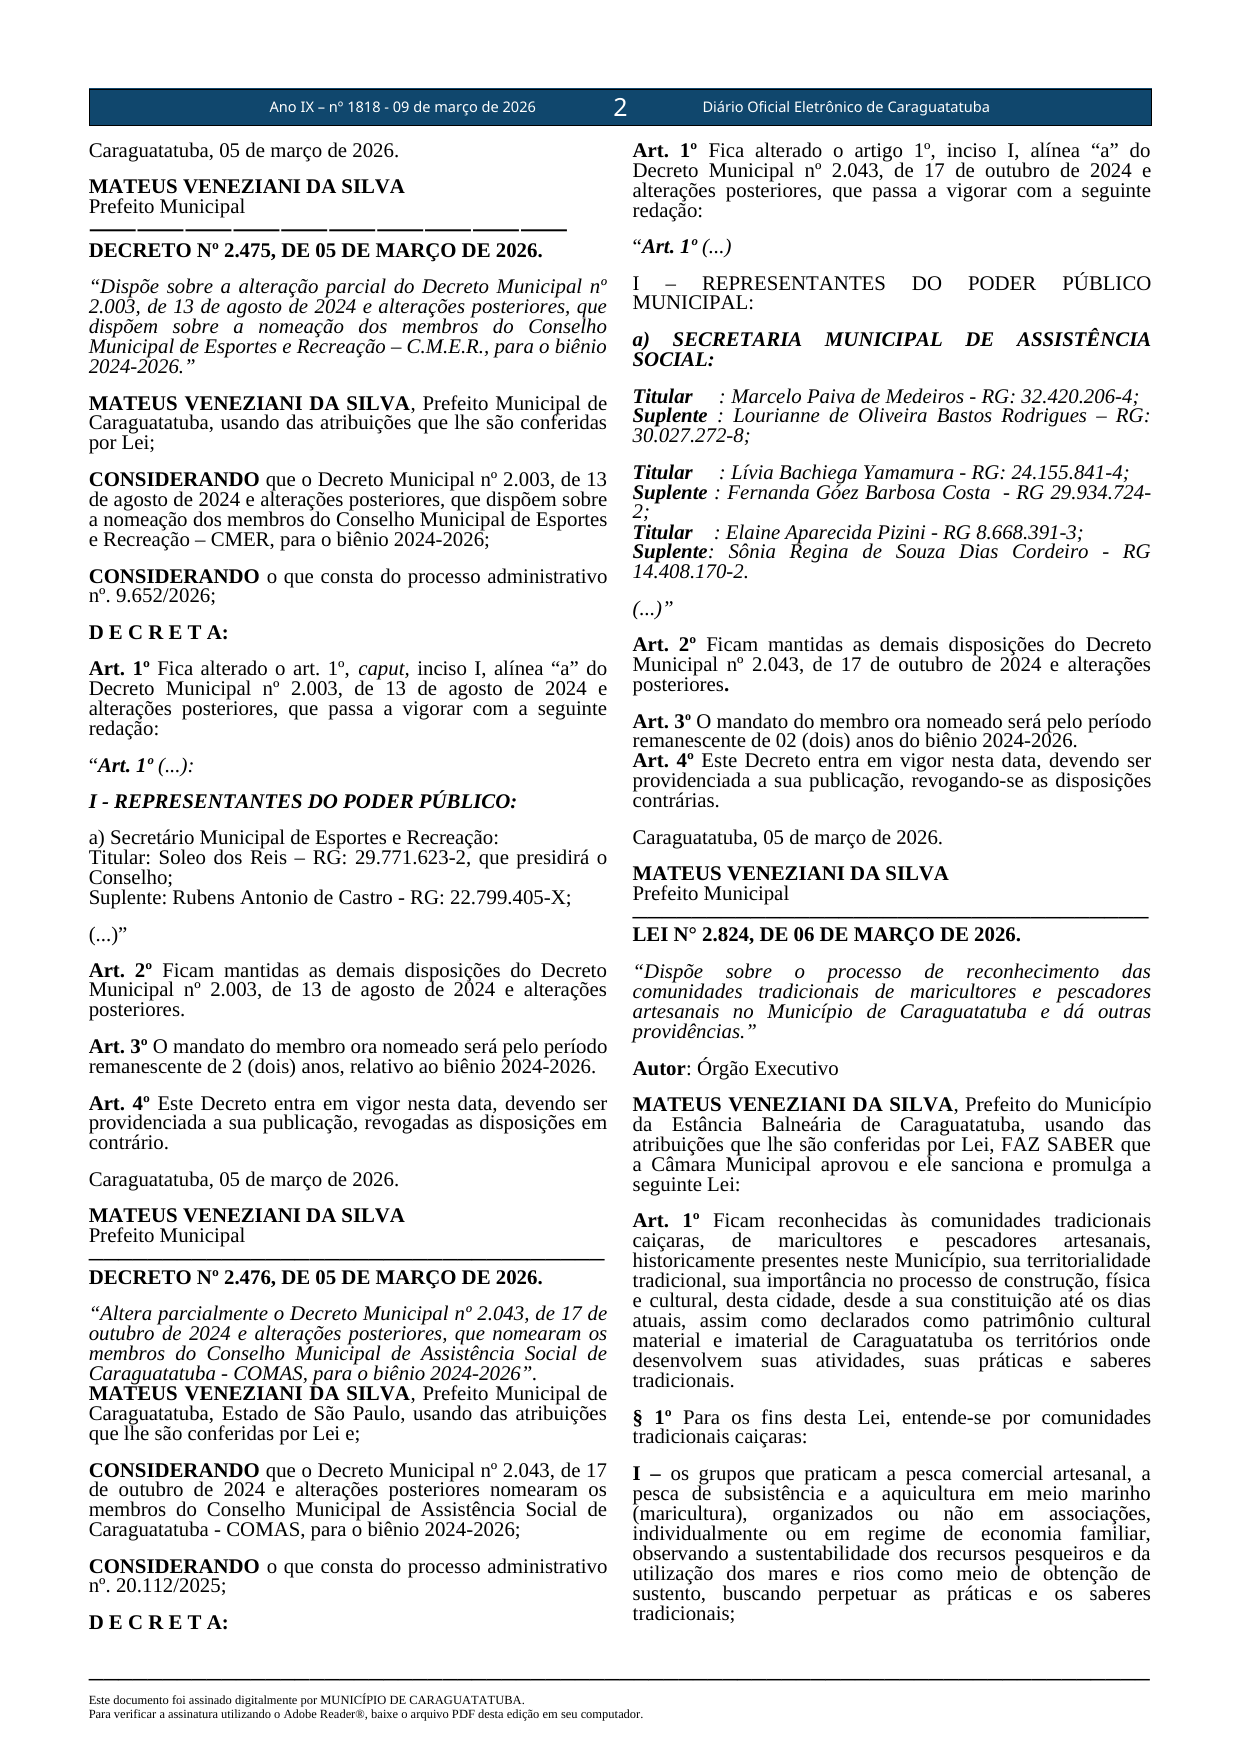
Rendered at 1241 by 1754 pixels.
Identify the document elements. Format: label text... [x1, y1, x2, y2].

text Art. 2º Ficam mantidas as demais disposições do Decreto Municipal nº 2.003, de 13 de agosto de 2024 e alterações posteriores. [88, 961, 608, 1021]
text MATEUS VENEZIANI DA SILVA [88, 178, 608, 198]
text “Art. 1º (...) [632, 238, 1152, 258]
text Titular : Marcelo Paiva de Medeiros - RG: 32.420.206-4; [632, 387, 1152, 407]
text I - REPRESENTANTES DO PODER PÚBLICO: [88, 793, 608, 812]
text ─────────────────────────────────── [88, 1247, 608, 1268]
text ───────────────────────────────────LEI N° 2.824, DE 06 DE MARÇO DE 2026. [632, 904, 1152, 946]
text I – REPRESENTANTES DO PODER PÚBLICO MUNICIPAL: [632, 274, 1152, 314]
text (...)” [632, 599, 1152, 619]
text Titular : Elaine Aparecida Pizini - RG 8.668.391-3; [632, 523, 1152, 543]
text CONSIDERANDO o que consta do processo administrativo nº. 9.652/2026; [88, 567, 608, 607]
text Art. 4º Este Decreto entra em vigor nesta data, devendo ser providenciada a sua publicação, revogadas as disposições em contrário. [88, 1094, 608, 1154]
text ⸺⸺⸺⸺⸺⸺⸺⸺⸺⸺ [88, 218, 608, 242]
text § 1º Para os fins desta Lei, entende-se por comunidades tradicionais caiçaras: [632, 1408, 1152, 1448]
text Suplente : Fernanda Góez Barbosa Costa - RG 29.934.724-2; [632, 483, 1152, 523]
text (...)” [88, 925, 608, 945]
text MATEUS VENEZIANI DA SILVA [88, 1207, 608, 1227]
text Prefeito Municipal [88, 198, 608, 218]
text MATEUS VENEZIANI DA SILVA, Prefeito Municipal de Caraguatatuba, usando das atribuições que lhe são conferidas por Lei; [88, 394, 608, 454]
text Art. 1º Fica alterado o art. 1º, caput, inciso I, alínea “a” do Decreto Municipal nº 2.003, de 13 de agosto de 2024 e alterações posteriores, que passa a vigorar com a seguinte redação: [88, 660, 608, 740]
text CONSIDERANDO que o Decreto Municipal nº 2.003, de 13 de agosto de 2024 e alterações posteriores, que dispõem sobre a nomeação dos membros do Conselho Municipal de Esportes e Recreação – CMER, para o biênio 2024-2026; [88, 471, 608, 551]
text DECRETO Nº 2.476, DE 05 DE MARÇO DE 2026. [88, 1268, 608, 1288]
text MATEUS VENEZIANI DA SILVA, Prefeito Municipal de Caraguatatuba, Estado de São Paulo, usando das atribuições que lhe são conferidas por Lei e; [88, 1385, 608, 1445]
text “Dispõe sobre a alteração parcial do Decreto Municipal nº 2.003, de 13 de agosto de 2024 e alterações posteriores, que dispõem sobre a nomeação dos membros do Conselho Municipal de Esportes e Recreação – C.M.E.R., para o biênio 2024-2026.” [88, 278, 608, 378]
text Art. 2º Ficam mantidas as demais disposições do Decreto Municipal nº 2.043, de 17 de outubro de 2024 e alterações posteriores. [632, 636, 1152, 696]
text Titular: Soleo dos Reis – RG: 29.771.623-2, que presidirá o Conselho; [88, 849, 608, 889]
text Caraguatatuba, 05 de março de 2026. [88, 142, 608, 162]
text a) Secretário Municipal de Esportes e Recreação: [88, 829, 608, 849]
text “Art. 1º (...): [88, 756, 608, 776]
text Titular : Lívia Bachiega Yamamura - RG: 24.155.841-4; [632, 463, 1152, 483]
text D E C R E T A: [88, 623, 608, 643]
text Prefeito Municipal [88, 1227, 608, 1247]
text MATEUS VENEZIANI DA SILVA, Prefeito do Município da Estância Balneária de Caraguatatuba, usando das atribuições que lhe são conferidas por Lei, FAZ SABER que a Câmara Municipal aprovou e ele sanciona e promulga a seguinte Lei: [632, 1096, 1152, 1196]
text I – os grupos que praticam a pesca comercial artesanal, a pesca de subsistência e a aquicultura em meio marinho (maricultura), organizados ou não em associações, individualmente ou em regime de economia familiar, observando a sustentabilidade dos recursos pesqueiros e da utilização dos mares e rios como meio de obtenção de sustento, buscando perpetuar as práticas e os saberes tradicionais; [632, 1465, 1152, 1624]
text CONSIDERANDO o que consta do processo administrativo nº. 20.112/2025; [88, 1557, 608, 1597]
text Art. 1º Ficam reconhecidas às comunidades tradicionais caiçaras, de maricultores e pescadores artesanais, historicamente presentes neste Município, sua territorialidade tradicional, sua importância no processo de construção, física e cultural, desta cidade, desde a sua constituição até os dias atuais, assim como declarados como patrimônio cultural material e imaterial de Caraguatatuba os territórios onde desenvolvem suas atividades, suas práticas e saberes tradicionais. [632, 1212, 1152, 1392]
text Art. 1º Fica alterado o artigo 1º, inciso I, alínea “a” do Decreto Municipal nº 2.043, de 17 de outubro de 2024 e alterações posteriores, que passa a vigorar com a seguinte redação: [632, 142, 1152, 222]
text Art. 4º Este Decreto entra em vigor nesta data, devendo ser providenciada a sua publicação, revogando-se as disposições contrárias. [632, 752, 1152, 812]
text a) SECRETARIA MUNICIPAL DE ASSISTÊNCIA SOCIAL: [632, 331, 1152, 371]
text “Dispõe sobre o processo de reconhecimento das comunidades tradicionais de maricultores e pescadores artesanais no Município de Caraguatatuba e dá outras providências.” [632, 963, 1152, 1043]
text Caraguatatuba, 05 de março de 2026. [632, 828, 1152, 848]
text “Altera parcialmente o Decreto Municipal nº 2.043, de 17 de outubro de 2024 e alterações posteriores, que nomearam os membros do Conselho Municipal de Assistência Social de Caraguatatuba - COMAS, para o biênio 2024-2026”. [88, 1305, 608, 1385]
text Autor: Órgão Executivo [632, 1059, 1152, 1079]
text Art. 3o O mandato do membro ora nomeado será pelo período remanescente de 02 (dois) anos do biênio 2024-2026. [632, 712, 1152, 752]
text Suplente: Rubens Antonio de Castro - RG: 22.799.405-X; [88, 889, 608, 909]
text Prefeito Municipal [632, 885, 1152, 904]
text CONSIDERANDO que o Decreto Municipal nº 2.043, de 17 de outubro de 2024 e alterações posteriores nomearam os membros do Conselho Municipal de Assistência Social de Caraguatatuba - COMAS, para o biênio 2024-2026; [88, 1461, 608, 1541]
text Art. 3º O mandato do membro ora nomeado será pelo período remanescente de 2 (dois) anos, relativo ao biênio 2024-2026. [88, 1038, 608, 1078]
text DECRETO Nº 2.475, DE 05 DE MARÇO DE 2026. [88, 242, 608, 262]
text MATEUS VENEZIANI DA SILVA [632, 865, 1152, 885]
text Caraguatatuba, 05 de março de 2026. [88, 1171, 608, 1190]
text Suplente : Lourianne de Oliveira Bastos Rodrigues – RG: 30.027.272-8; [632, 407, 1152, 447]
text D E C R E T A: [88, 1614, 608, 1634]
text Suplente: Sônia Regina de Souza Dias Cordeiro - RG 14.408.170-2. [632, 543, 1152, 583]
